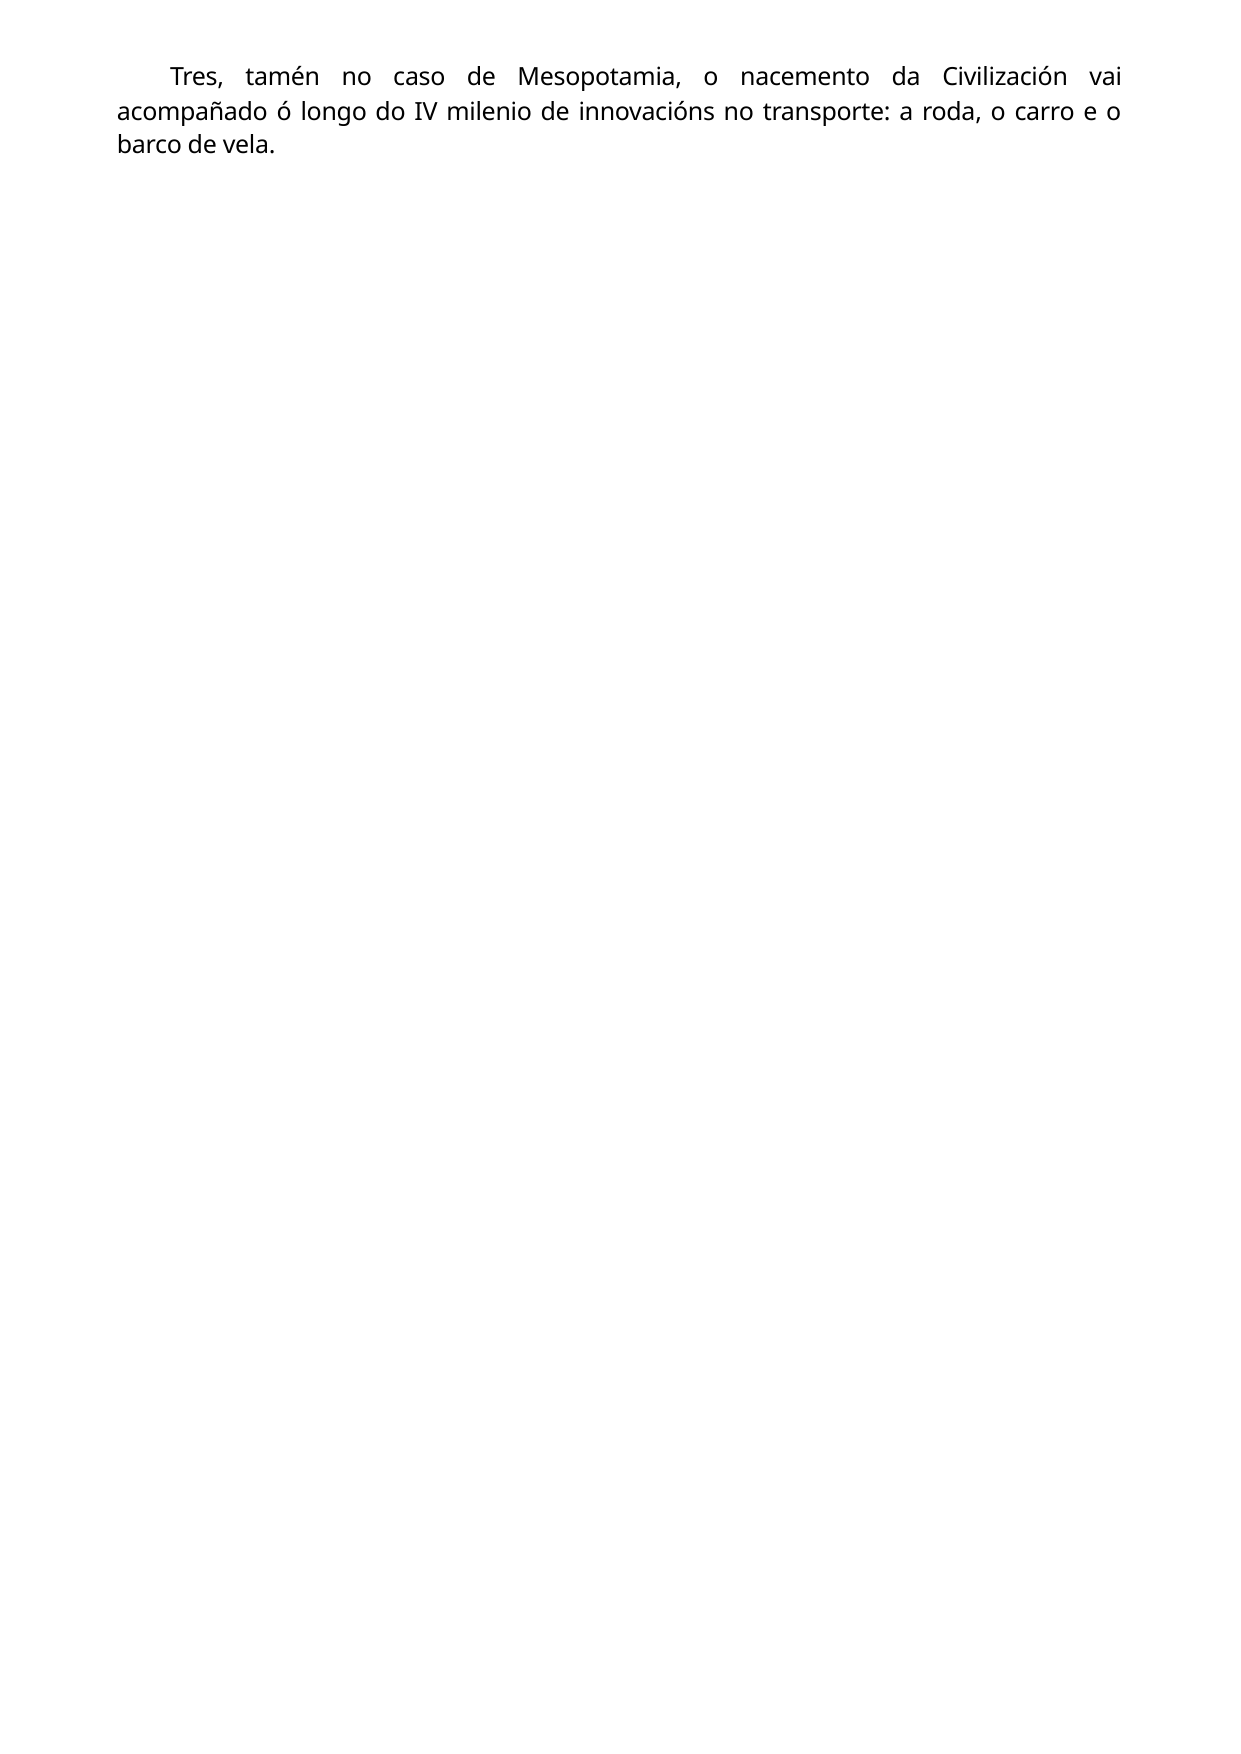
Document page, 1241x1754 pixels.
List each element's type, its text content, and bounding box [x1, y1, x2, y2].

text Tres, tamén no caso de Mesopotamia, o nacemento da Civilización vai acompañado ó longo do IV milenio de innovacións no transporte: a roda, o carro e o barco de vela. [117, 59, 1122, 161]
